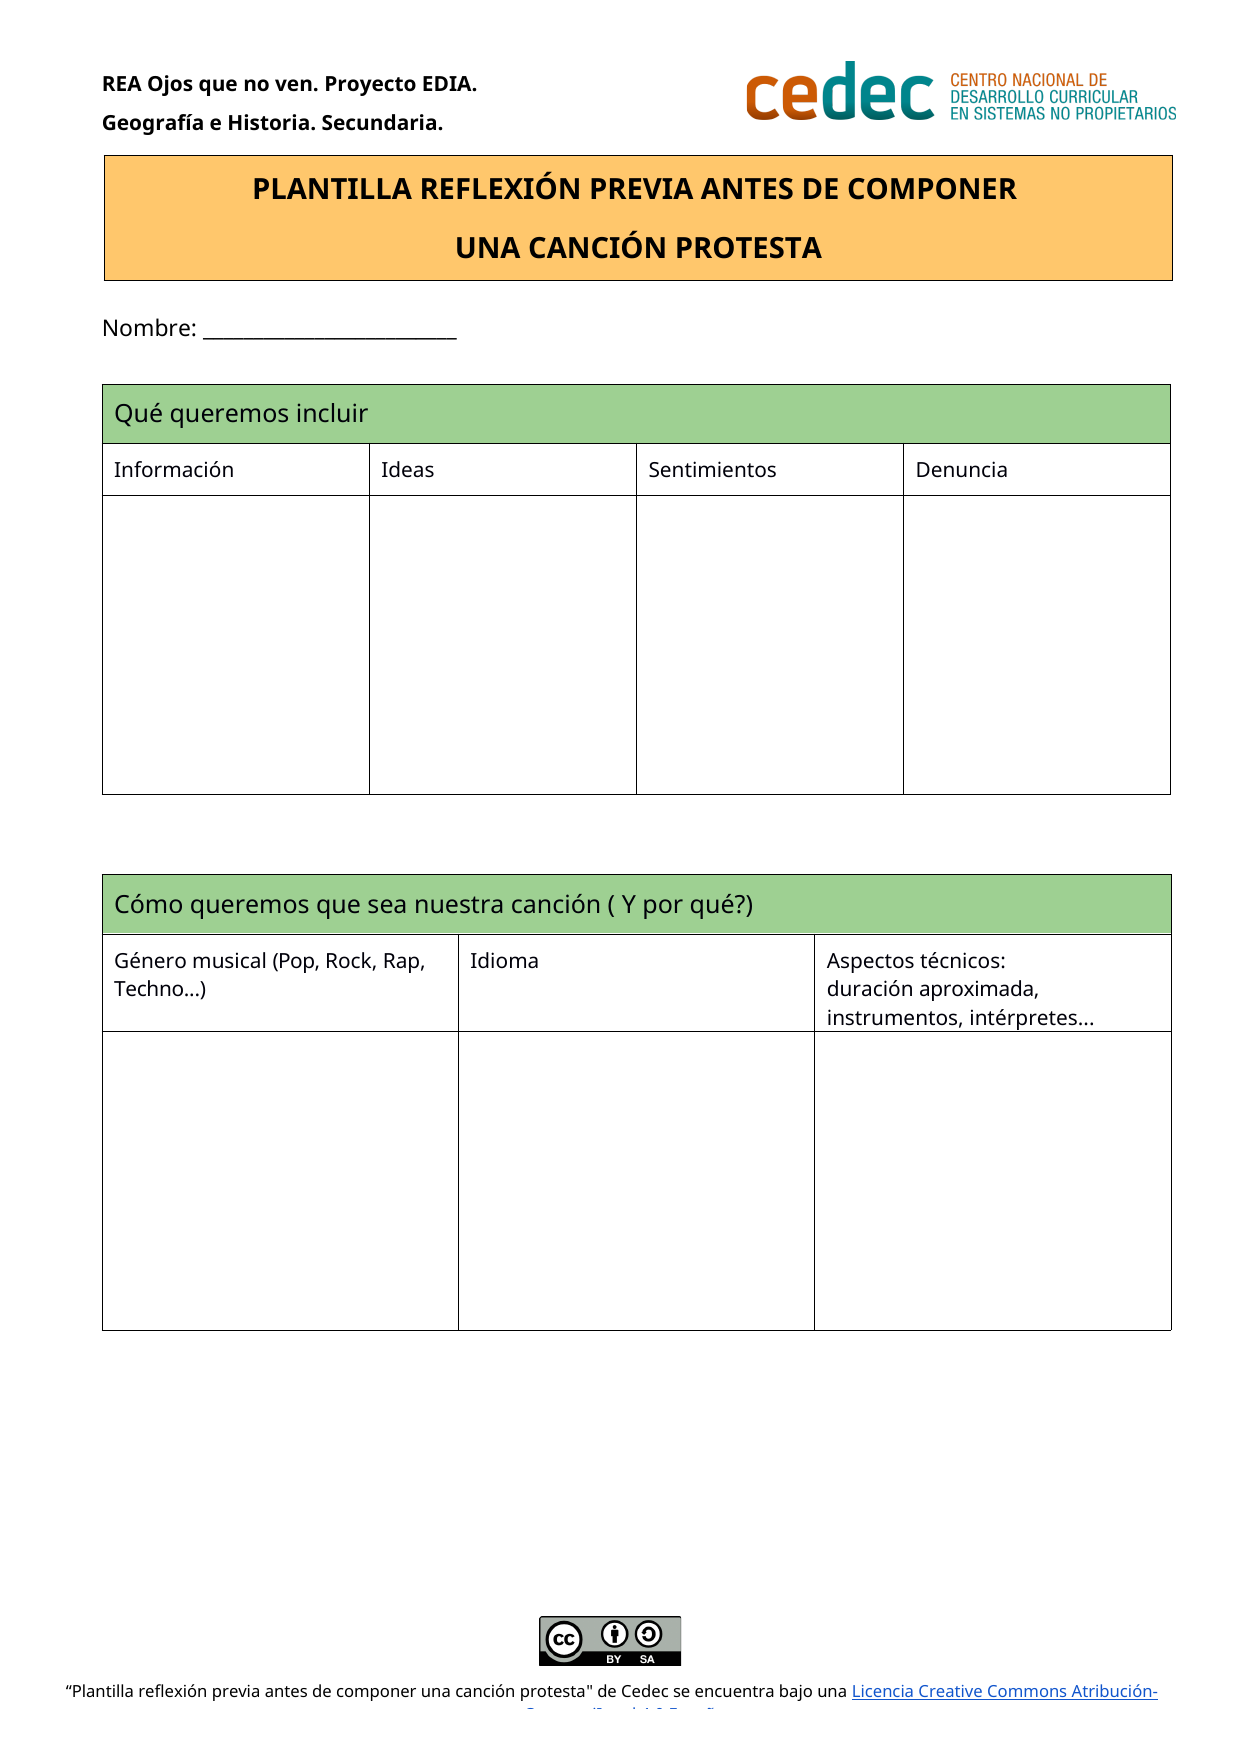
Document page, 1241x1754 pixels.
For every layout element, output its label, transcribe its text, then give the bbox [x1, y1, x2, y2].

table_cell Ideas [370, 444, 636, 495]
table_cell [815, 1032, 1171, 1329]
table_header Qué queremos incluir [103, 385, 1170, 443]
table_cell [904, 496, 1170, 793]
table_cell [370, 496, 636, 793]
table_cell Sentimientos [637, 444, 903, 495]
table_cell [637, 496, 903, 793]
table_cell [103, 1032, 458, 1329]
picture [746, 61, 1176, 120]
table_cell Información [103, 444, 369, 495]
table_cell [103, 496, 369, 793]
table_cell Género musical (Pop, Rock, Rap, Techno...) [103, 935, 458, 1031]
text Nombre: _________________________ [102, 312, 1163, 343]
picture [539, 1616, 682, 1666]
table_header PLANTILLA REFLEXIÓN PREVIA ANTES DE COMPONER UNA CANCIÓN PROTESTA [105, 156, 1172, 280]
table_cell Denuncia [904, 444, 1170, 495]
table_header Cómo queremos que sea nuestra canción ( Y por qué?) [103, 875, 1171, 933]
table_cell Aspectos técnicos: duración aproximada, instrumentos, intérpretes... [815, 935, 1171, 1031]
table_cell Idioma [459, 935, 814, 1031]
table_cell [459, 1032, 814, 1329]
